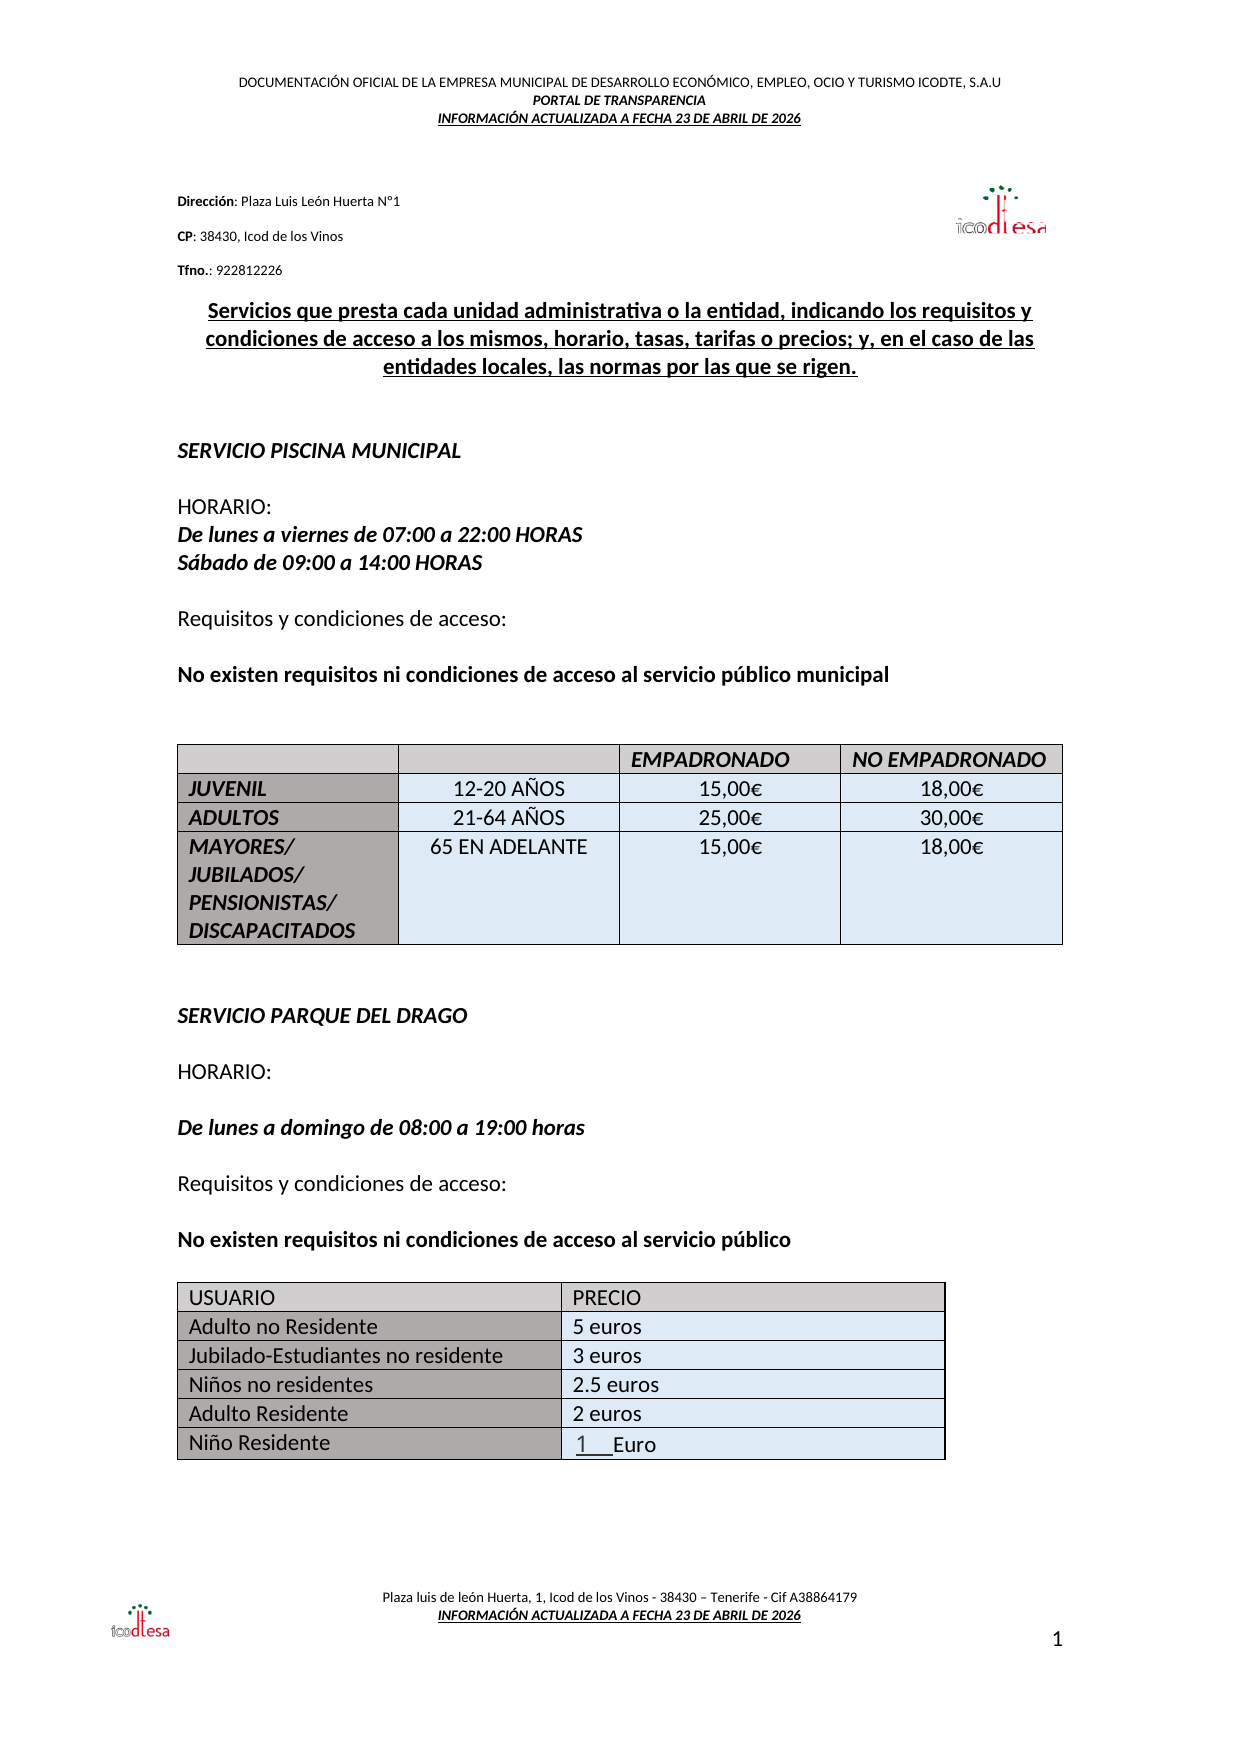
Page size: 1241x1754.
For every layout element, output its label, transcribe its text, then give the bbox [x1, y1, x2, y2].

text Dirección: Plaza Luis León Huerta Nº1 [177, 192, 1063, 210]
table_cell 12-20 AÑOS [399, 774, 619, 802]
text No existen requisitos ni condiciones de acceso al servicio público municipal [177, 660, 1063, 688]
text Tfno.: 922812226 [177, 261, 1063, 279]
table_header PRECIO [562, 1283, 944, 1311]
table_header EMPADRONADO [620, 745, 840, 773]
table_cell 21-64 AÑOS [399, 803, 619, 831]
table_cell JUVENIL [178, 774, 398, 802]
table_cell 18,00€ [841, 832, 1062, 944]
text SERVICIO PARQUE DEL DRAGO [177, 1001, 1063, 1029]
table_header [399, 745, 619, 773]
table_cell Adulto Residente [178, 1399, 561, 1427]
text HORARIO: [177, 492, 1063, 520]
table_cell 15,00€ [620, 832, 840, 944]
text SERVICIO PISCINA MUNICIPAL [177, 436, 1063, 464]
table_cell 2.5 euros [562, 1370, 944, 1398]
text De lunes a viernes de 07:00 a 22:00 HORAS [177, 520, 1063, 548]
table_cell MAYORES/JUBILADOS/PENSIONISTAS/DISCAPACITADOS [178, 832, 398, 944]
text De lunes a domingo de 08:00 a 19:00 horas [177, 1113, 1063, 1142]
table_cell Jubilado-Estudiantes no residente [178, 1341, 561, 1369]
table_cell Euro [562, 1428, 944, 1459]
text No existen requisitos ni condiciones de acceso al servicio público [177, 1226, 1063, 1254]
text Requisitos y condiciones de acceso: [177, 604, 1063, 632]
table_header NO EMPADRONADO [841, 745, 1062, 773]
text CP: 38430, Icod de los Vinos [177, 227, 1063, 244]
table_cell 3 euros [562, 1341, 944, 1369]
table_cell 25,00€ [620, 803, 840, 831]
text Servicios que presta cada unidad administrativa o la entidad, indicando los requisitos y condiciones de acceso a los mismos, horario, tasas, tarifas o precios; y, en el caso de las entidades locales, las normas por las que se rigen. [177, 296, 1063, 380]
table_cell 30,00€ [841, 803, 1062, 831]
table_cell Niño Residente [178, 1428, 561, 1459]
table_cell 15,00€ [620, 774, 840, 802]
table_cell ADULTOS [178, 803, 398, 831]
table_header USUARIO [178, 1283, 561, 1311]
table_cell 65 EN ADELANTE [399, 832, 619, 944]
table_header [178, 745, 398, 773]
table_cell Adulto no Residente [178, 1312, 561, 1340]
text Sábado de 09:00 a 14:00 HORAS [177, 548, 1063, 576]
table_cell Niños no residentes [178, 1370, 561, 1398]
text HORARIO: [177, 1057, 1063, 1086]
table_cell 5 euros [562, 1312, 944, 1340]
table_cell 2 euros [562, 1399, 944, 1427]
table_cell 18,00€ [841, 774, 1062, 802]
text Requisitos y condiciones de acceso: [177, 1169, 1063, 1198]
